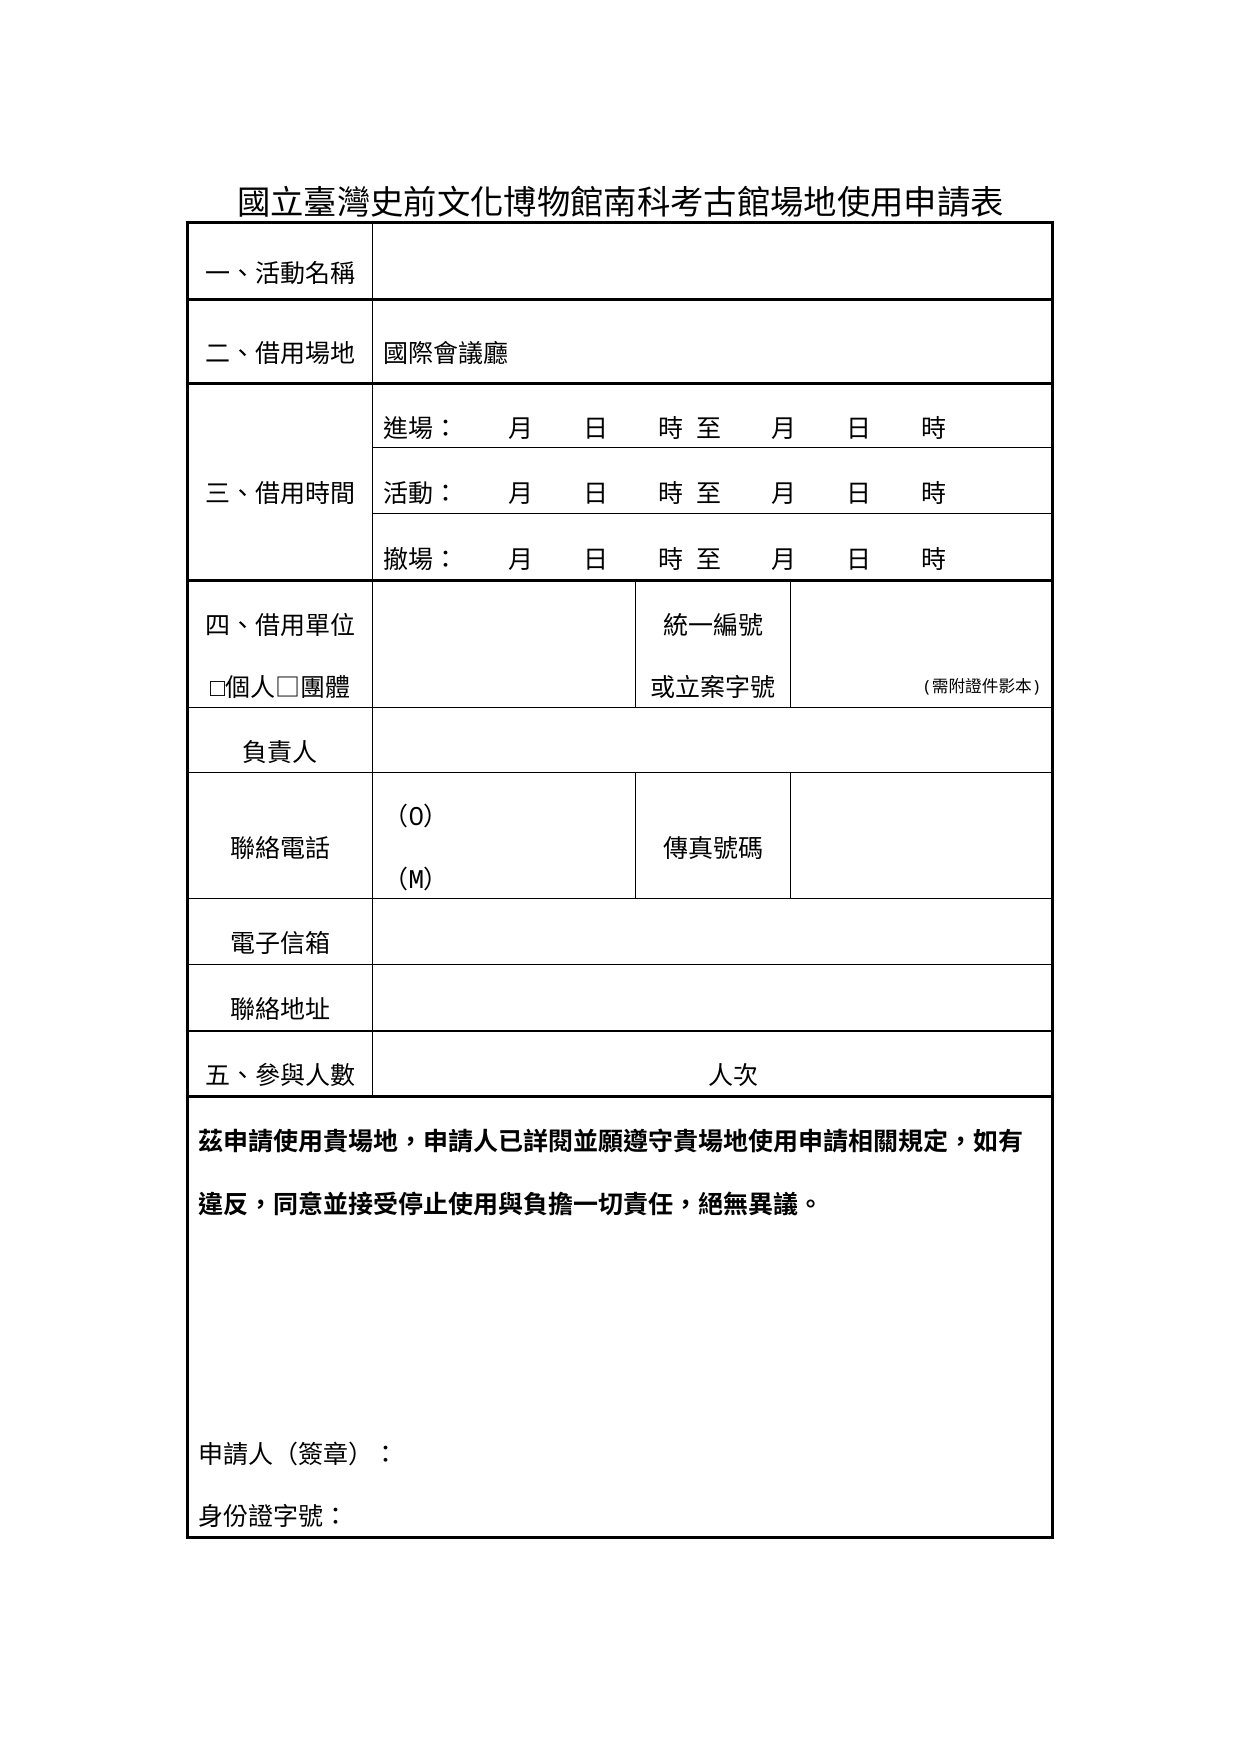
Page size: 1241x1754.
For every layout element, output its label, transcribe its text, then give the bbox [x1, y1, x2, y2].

table_cell 茲申請使用貴場地，申請人已詳閱並願遵守貴場地使用申請相關規定，如有違反，同意並接受停止使用與負擔一切責任，絕無異議。 申請人（簽章）： 身份證字號： [189, 1098, 1051, 1536]
table_cell [373, 965, 1051, 1029]
text 國立臺灣史前文化博物館南科考古館場地使用申請表 [187, 158, 1053, 221]
table_cell 五、參與人數 [189, 1032, 372, 1095]
table_cell 電子信箱 [189, 899, 372, 964]
table_cell [791, 773, 1051, 898]
table_header [373, 224, 1051, 298]
table_header 一、活動名稱 [189, 224, 372, 298]
table_cell 傳真號碼 [636, 773, 790, 898]
table_cell 三、借用時間 [189, 385, 372, 578]
table_cell (需附證件影本) [791, 582, 1051, 707]
table_cell [373, 899, 1051, 964]
table_cell 進場： 月 日 時 至 月 日 時 [373, 385, 1051, 447]
table_cell [373, 708, 1051, 772]
table_cell 四、借用單位 □個人□團體 [189, 582, 372, 707]
table_cell 統一編號 或立案字號 [636, 582, 790, 707]
table_cell 活動： 月 日 時 至 月 日 時 [373, 448, 1051, 513]
table_cell 二、借用場地 [189, 301, 372, 382]
table_cell （O） （M） [373, 773, 635, 898]
table_cell 人次 [373, 1032, 1051, 1095]
table_cell 撤場： 月 日 時 至 月 日 時 [373, 514, 1051, 578]
table_cell [373, 582, 635, 707]
table_cell 負責人 [189, 708, 372, 772]
table_cell 國際會議廳 [373, 301, 1051, 382]
table_cell 聯絡地址 [189, 965, 372, 1029]
table_cell 聯絡電話 [189, 773, 372, 898]
